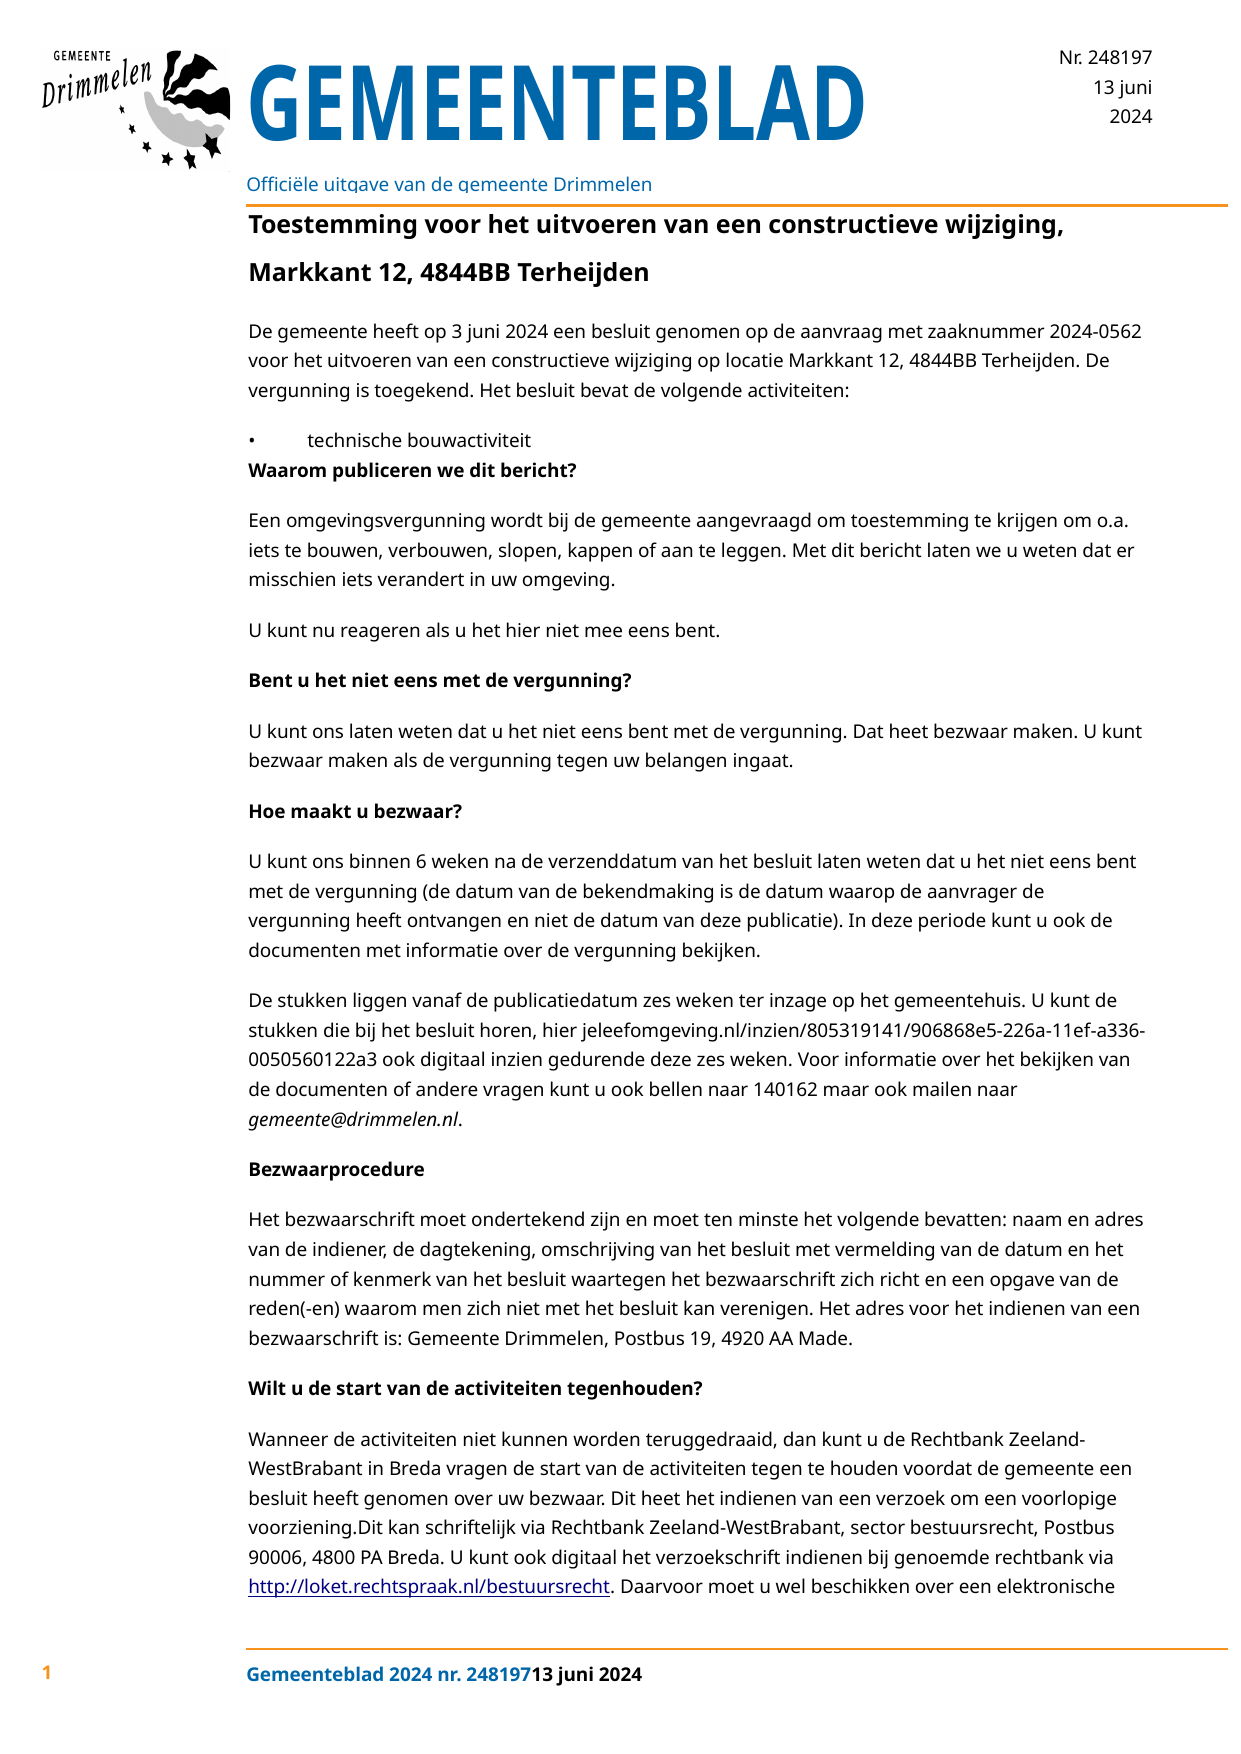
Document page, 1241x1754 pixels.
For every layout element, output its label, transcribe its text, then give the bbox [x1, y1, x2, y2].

text U kunt ons binnen 6 weken na de verzenddatum van het besluit laten weten dat u het niet eens bent met de vergunning (de datum van de bekendmaking is de datum waarop de aanvrager de vergunning heeft ontvangen en niet de datum van deze publicatie). In deze periode kunt u ook de documenten met informatie over de vergunning bekijken. [248, 848, 1152, 963]
text De stukken liggen vanaf de publicatiedatum zes weken ter inzage op het gemeentehuis. U kunt de stukken die bij het besluit horen, hier jeleefomgeving.nl/inzien/805319141/906868e5-226a-11ef-a336-0050560122a3 ook digitaal inzien gedurende deze zes weken. Voor informatie over het bekijken van de documenten of andere vragen kunt u ook bellen naar 140162 maar ook mailen naar gemeente@drimmelen.nl. [248, 987, 1152, 1132]
text Hoe maakt u bezwaar? [248, 798, 1152, 824]
text Wanneer de activiteiten niet kunnen worden teruggedraaid, dan kunt u de Rechtbank Zeeland-WestBrabant in Breda vragen de start van de activiteiten tegen te houden voordat de gemeente een besluit heeft genomen over uw bezwaar. Dit heet het indienen van een verzoek om een voorlopige voorziening.Dit kan schriftelijk via Rechtbank Zeeland-WestBrabant, sector bestuursrecht, Postbus 90006, 4800 PA Breda. U kunt ook digitaal het verzoekschrift indienen bij genoemde rechtbank via http://loket.rechtspraak.nl/bestuursrecht. Daarvoor moet u wel beschikken over een elektronische [248, 1426, 1152, 1599]
text De gemeente heeft op 3 juni 2024 een besluit genomen op de aanvraag met zaaknummer 2024-0562 voor het uitvoeren van een constructieve wijziging op locatie Markkant 12, 4844BB Terheijden. De vergunning is toegekend. Het besluit bevat de volgende activiteiten: [248, 318, 1152, 403]
text Waarom publiceren we dit bericht? [248, 457, 1152, 483]
text Het bezwaarschrift moet ondertekend zijn en moet ten minste het volgende bevatten: naam en adres van de indiener, de dagtekening, omschrijving van het besluit met vermelding van de datum en het nummer of kenmerk van het besluit waartegen het bezwaarschrift zich richt en een opgave van de reden(-en) waarom men zich niet met het besluit kan verenigen. Het adres voor het indienen van een bezwaarschrift is: Gemeente Drimmelen, Postbus 19, 4920 AA Made. [248, 1207, 1152, 1351]
text U kunt ons laten weten dat u het niet eens bent met de vergunning. Dat heet bezwaar maken. U kunt bezwaar maken als de vergunning tegen uw belangen ingaat. [248, 718, 1152, 773]
picture [41, 47, 231, 172]
text Een omgevingsvergunning wordt bij de gemeente aangevraagd om toestemming te krijgen om o.a. iets te bouwen, verbouwen, slopen, kappen of aan te leggen. Met dit bericht laten we u weten dat er misschien iets verandert in uw omgeving. [248, 507, 1152, 592]
text Bent u het niet eens met de vergunning? [248, 667, 1152, 693]
text U kunt nu reageren als u het hier niet mee eens bent. [248, 617, 1152, 643]
text Wilt u de start van de activiteiten tegenhouden? [248, 1375, 1152, 1401]
list technische bouwactiviteit [248, 427, 1152, 453]
text Toestemming voor het uitvoeren van een constructieve wijziging, Markkant 12, 4844BB Terheijden [248, 207, 1152, 288]
text Bezwaarprocedure [248, 1156, 1152, 1182]
